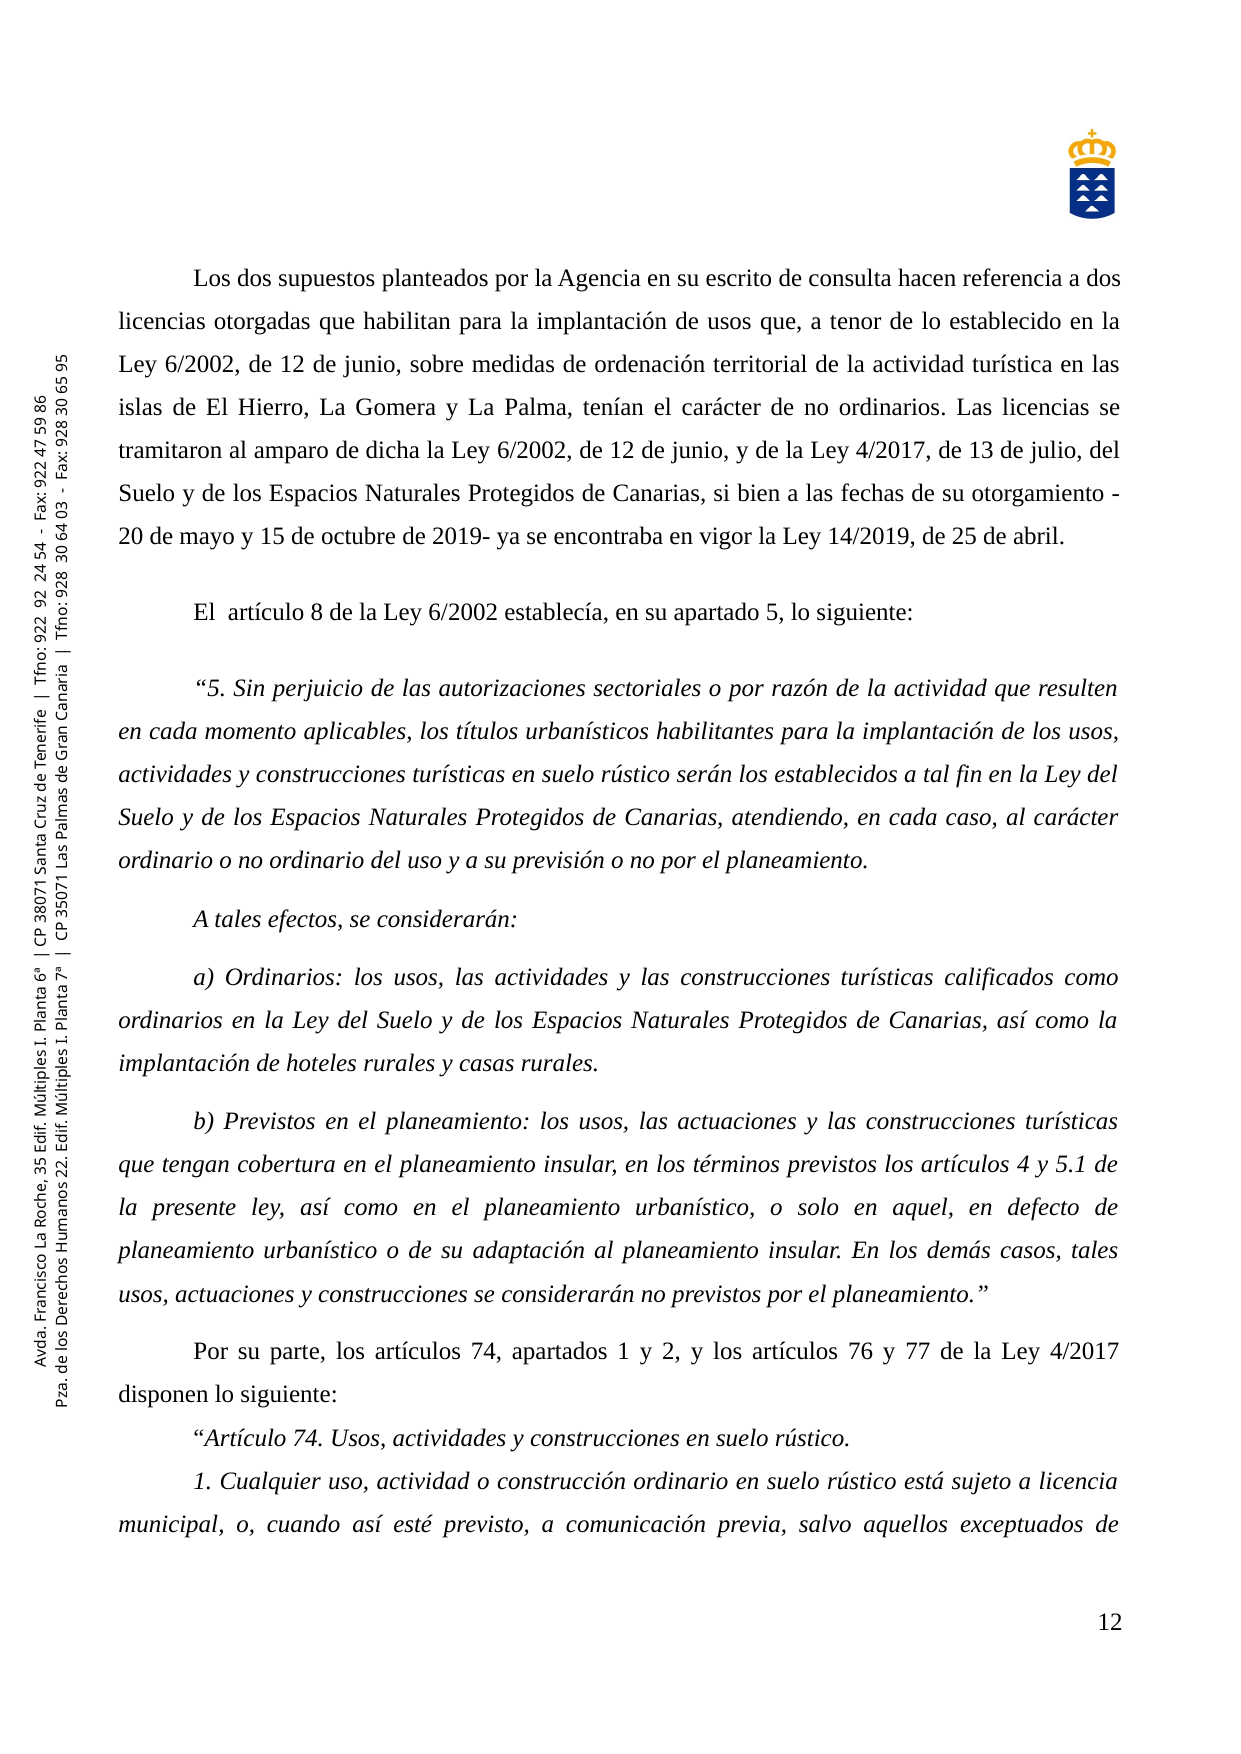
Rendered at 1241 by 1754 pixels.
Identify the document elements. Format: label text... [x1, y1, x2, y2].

text Los dos supuestos planteados por la Agencia en su escrito de consulta hacen referencia a dos licencias otorgadas que habilitan para la implantación de usos que, a tenor de lo establecido en la Ley 6/2002, de 12 de junio, sobre medidas de ordenación territorial de la actividad turística en las islas de El Hierro, La Gomera y La Palma, tenían el carácter de no ordinarios. Las licencias se tramitaron al amparo de dicha la Ley 6/2002, de 12 de junio, y de la Ley 4/2017, de 13 de julio, del Suelo y de los Espacios Naturales Protegidos de Canarias, si bien a las fechas de su otorgamiento -20 de mayo y 15 de octubre de 2019- ya se encontraba en vigor la Ley 14/2019, de 25 de abril. [118, 263, 1122, 550]
text b) Previstos en el planeamiento: los usos, las actuaciones y las construcciones turísticas que tengan cobertura en el planeamiento insular, en los términos previstos los artículos 4 y 5.1 de la presente ley, así como en el planeamiento urbanístico, o solo en aquel, en defecto de planeamiento urbanístico o de su adaptación al planeamiento insular. En los demás casos, tales usos, actuaciones y construcciones se considerarán no previstos por el planeamiento.” [118, 1106, 1122, 1307]
text “5. Sin perjuicio de las autorizaciones sectoriales o por razón de la actividad que resulten en cada momento aplicables, los títulos urbanísticos habilitantes para la implantación de los usos, actividades y construcciones turísticas en suelo rústico serán los establecidos a tal fin en la Ley del Suelo y de los Espacios Naturales Protegidos de Canarias, atendiendo, en cada caso, al carácter ordinario o no ordinario del uso y a su previsión o no por el planeamiento. [118, 673, 1122, 874]
text “Artículo 74. Usos, actividades y construcciones en suelo rústico. [118, 1423, 1122, 1451]
picture [1068, 129, 1123, 223]
text 1. Cualquier uso, actividad o construcción ordinario en suelo rústico está sujeto a licencia municipal, o, cuando así esté previsto, a comunicación previa, salvo aquellos exceptuados de [118, 1466, 1122, 1538]
text El artículo 8 de la Ley 6/2002 establecía, en su apartado 5, lo siguiente: [118, 597, 1122, 626]
text A tales efectos, se considerarán: [118, 904, 1122, 933]
text Por su parte, los artículos 74, apartados 1 y 2, y los artículos 76 y 77 de la Ley 4/2017 disponen lo siguiente: [118, 1336, 1122, 1408]
text a) Ordinarios: los usos, las actividades y las construcciones turísticas calificados como ordinarios en la Ley del Suelo y de los Espacios Naturales Protegidos de Canarias, así como la implantación de hoteles rurales y casas rurales. [118, 962, 1122, 1077]
